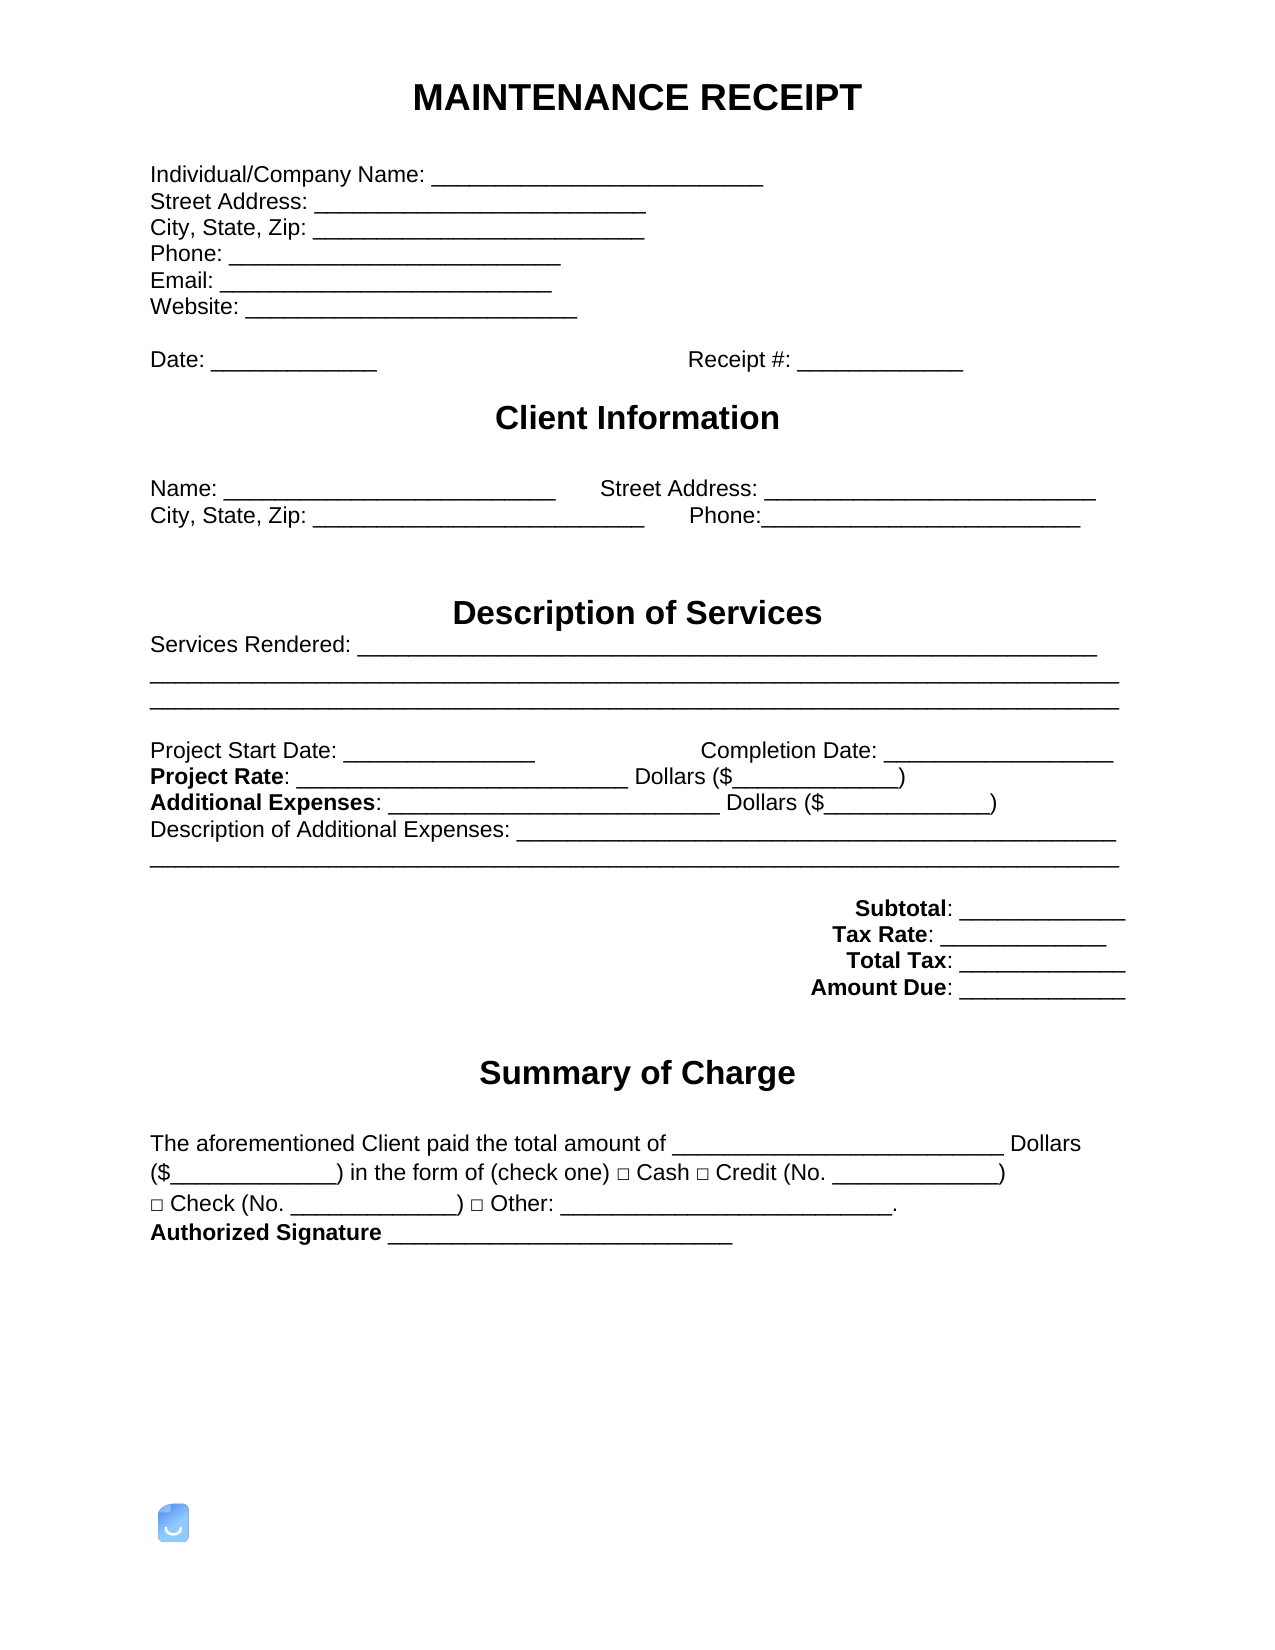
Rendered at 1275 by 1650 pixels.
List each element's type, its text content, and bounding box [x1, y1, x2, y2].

text Name: __________________________ Street Address: __________________________ [150, 475, 1125, 502]
text Tax Rate: _____________ [150, 921, 1125, 947]
text Total Tax: _____________ [150, 947, 1125, 974]
text Individual/Company Name: __________________________ [150, 161, 1125, 188]
text Description of Services [150, 593, 1125, 631]
text Project Start Date: _______________ Completion Date: __________________ [150, 737, 1125, 763]
text Street Address: __________________________ [150, 188, 1125, 214]
text The aforementioned Client paid the total amount of __________________________ Dollars ($_____________) in the form of (check one) ☐ Cash ☐ Credit (No. _____________) ☐ Check (No. _____________) ☐ Other: __________________________. [150, 1130, 1125, 1219]
text Subtotal: _____________ [150, 895, 1125, 921]
text Client Information [150, 398, 1125, 437]
text Authorized Signature ___________________________ [150, 1219, 1125, 1245]
text Date: _____________ Receipt #: _____________ [150, 346, 1125, 372]
text Website: __________________________ [150, 293, 1125, 319]
text Additional Expenses: __________________________ Dollars ($_____________) [150, 789, 1125, 816]
text Phone: __________________________ [150, 240, 1125, 267]
text City, State, Zip: __________________________ Phone:_________________________ [150, 502, 1125, 554]
text Services Rendered: __________________________________________________________ ____________________________________________________________________________ ____________________________________________________________________________ [150, 631, 1125, 710]
text Email: __________________________ [150, 267, 1125, 293]
text Amount Due: _____________ [150, 974, 1125, 1000]
text City, State, Zip: __________________________ [150, 214, 1125, 240]
text Summary of Charge [150, 1053, 1125, 1091]
text Project Rate: __________________________ Dollars ($_____________) [150, 763, 1125, 789]
text Description of Additional Expenses: _______________________________________________ ____________________________________________________________________________ [150, 816, 1125, 868]
text MAINTENANCE RECEIPT [150, 75, 1125, 118]
